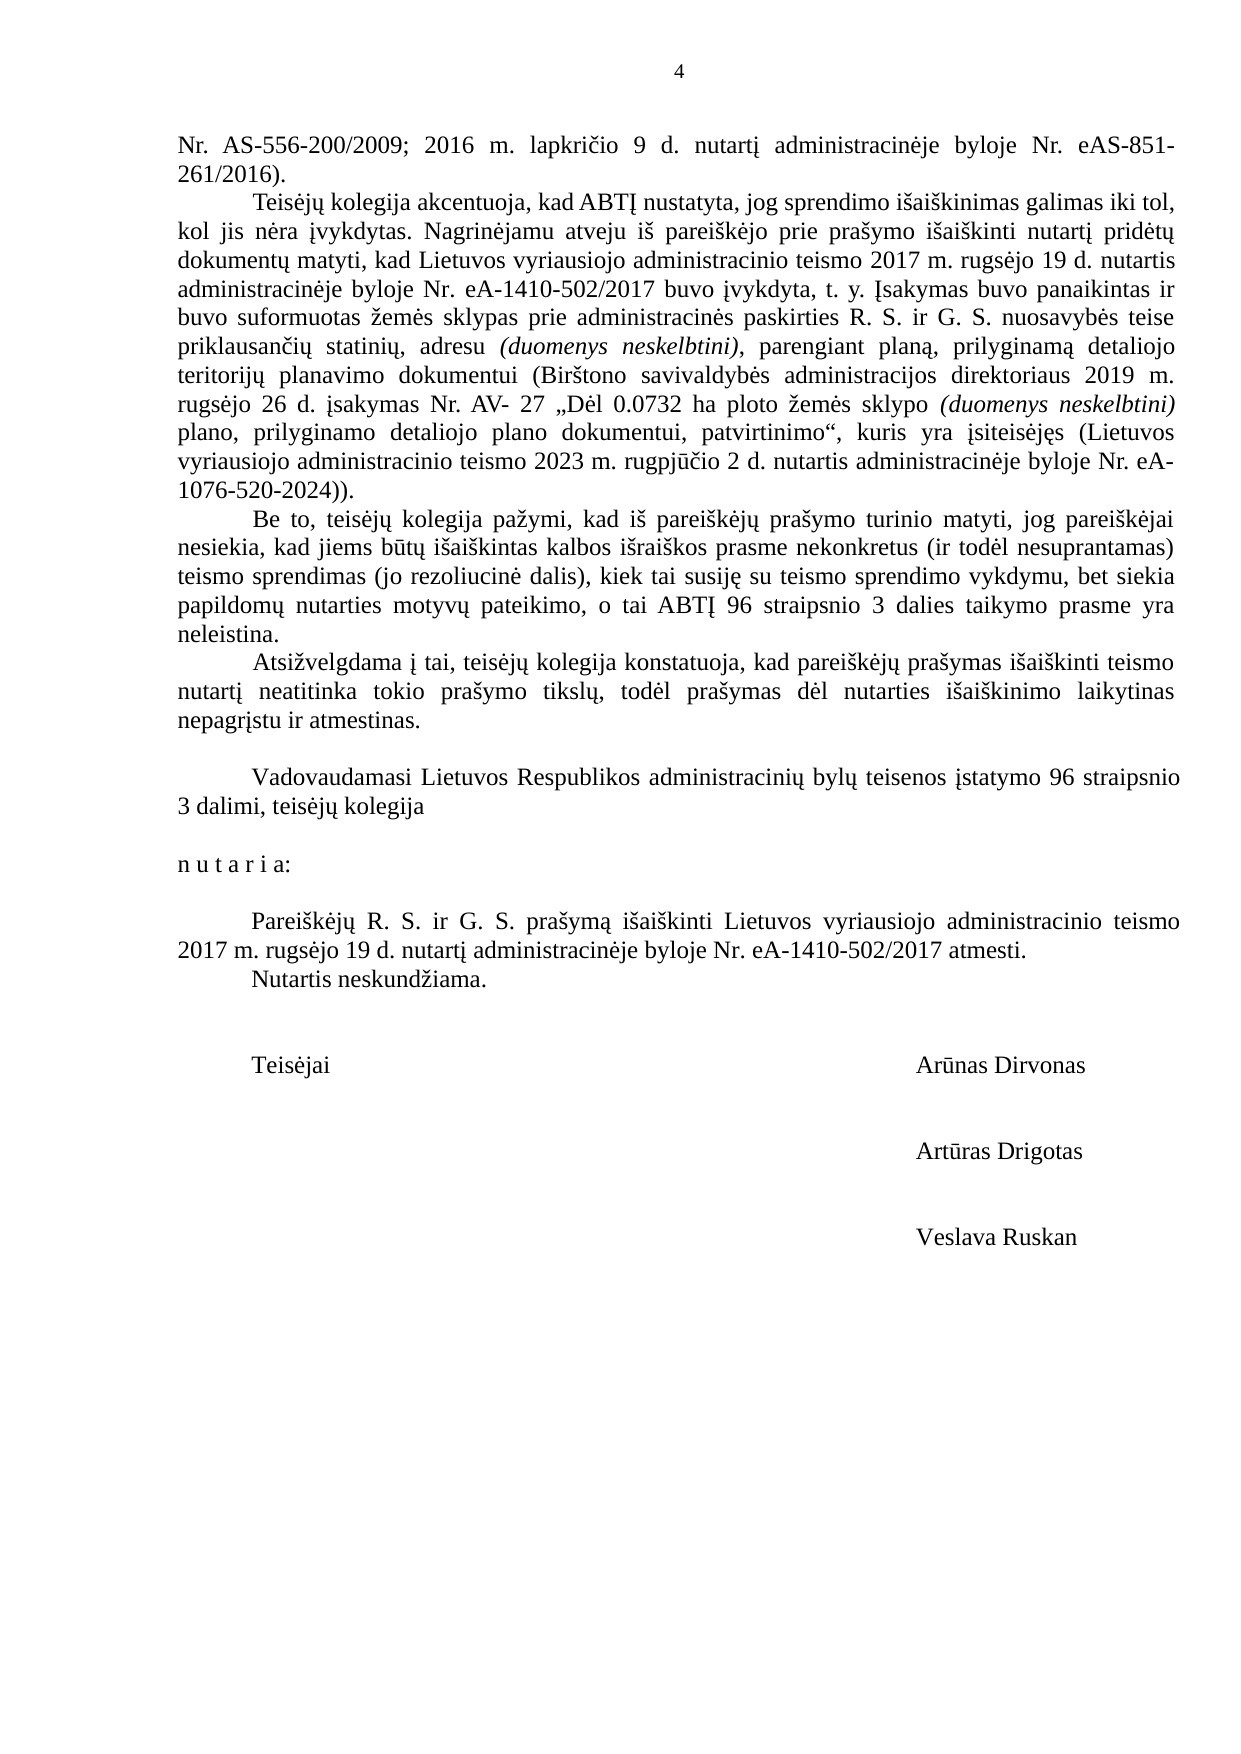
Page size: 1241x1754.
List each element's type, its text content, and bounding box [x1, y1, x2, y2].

text Pareiškėjų R. S. ir G. S. prašymą išaiškinti Lietuvos vyriausiojo administracinio teismo 2017 m. rugsėjo 19 d. nutartį administracinėje byloje Nr. eA-1410-502/2017 atmesti. [177, 906, 1181, 964]
text Veslava Ruskan [177, 1222, 1181, 1251]
text Teisėjų kolegija akcentuoja, kad ABTĮ nustatyta, jog sprendimo išaiškinimas galimas iki tol, kol jis nėra įvykdytas. Nagrinėjamu atveju iš pareiškėjo prie prašymo išaiškinti nutartį pridėtų dokumentų matyti, kad Lietuvos vyriausiojo administracinio teismo 2017 m. rugsėjo 19 d. nutartis administracinėje byloje Nr. eA-1410-502/2017 buvo įvykdyta, t. y. Įsakymas buvo panaikintas ir buvo suformuotas žemės sklypas prie administracinės paskirties R. S. ir G. S. nuosavybės teise priklausančių statinių, adresu (duomenys neskelbtini), parengiant planą, prilyginamą detaliojo teritorijų planavimo dokumentui (Birštono savivaldybės administracijos direktoriaus 2019 m. rugsėjo 26 d. įsakymas Nr. AV- 27 „Dėl 0.0732 ha ploto žemės sklypo (duomenys neskelbtini) plano, prilyginamo detaliojo plano dokumentui, patvirtinimo“, kuris yra įsiteisėjęs (Lietuvos vyriausiojo administracinio teismo 2023 m. rugpjūčio 2 d. nutartis administracinėje byloje Nr. eA-1076-520-2024)). [177, 187, 1176, 504]
text Artūras Drigotas [177, 1136, 1181, 1165]
text Be to, teisėjų kolegija pažymi, kad iš pareiškėjų prašymo turinio matyti, jog pareiškėjai nesiekia, kad jiems būtų išaiškintas kalbos išraiškos prasme nekonkretus (ir todėl nesuprantamas) teismo sprendimas (jo rezoliucinė dalis), kiek tai susiję su teismo sprendimo vykdymu, bet siekia papildomų nutarties motyvų pateikimo, o tai ABTĮ 96 straipsnio 3 dalies taikymo prasme yra neleistina. [177, 504, 1176, 647]
text Teisėjai Arūnas Dirvonas [177, 1050, 1181, 1079]
text n u t a r i a: [177, 849, 1181, 877]
text Vadovaudamasi Lietuvos Respublikos administracinių bylų teisenos įstatymo 96 straipsnio 3 dalimi, teisėjų kolegija [177, 762, 1181, 820]
text Nr. AS-556-200/2009; 2016 m. lapkričio 9 d. nutartį administracinėje byloje Nr. eAS-851-261/2016). [177, 130, 1176, 187]
text Nutartis neskundžiama. [177, 964, 1181, 992]
text Atsižvelgdama į tai, teisėjų kolegija konstatuoja, kad pareiškėjų prašymas išaiškinti teismo nutartį neatitinka tokio prašymo tikslų, todėl prašymas dėl nutarties išaiškinimo laikytinas nepagrįstu ir atmestinas. [177, 647, 1176, 734]
